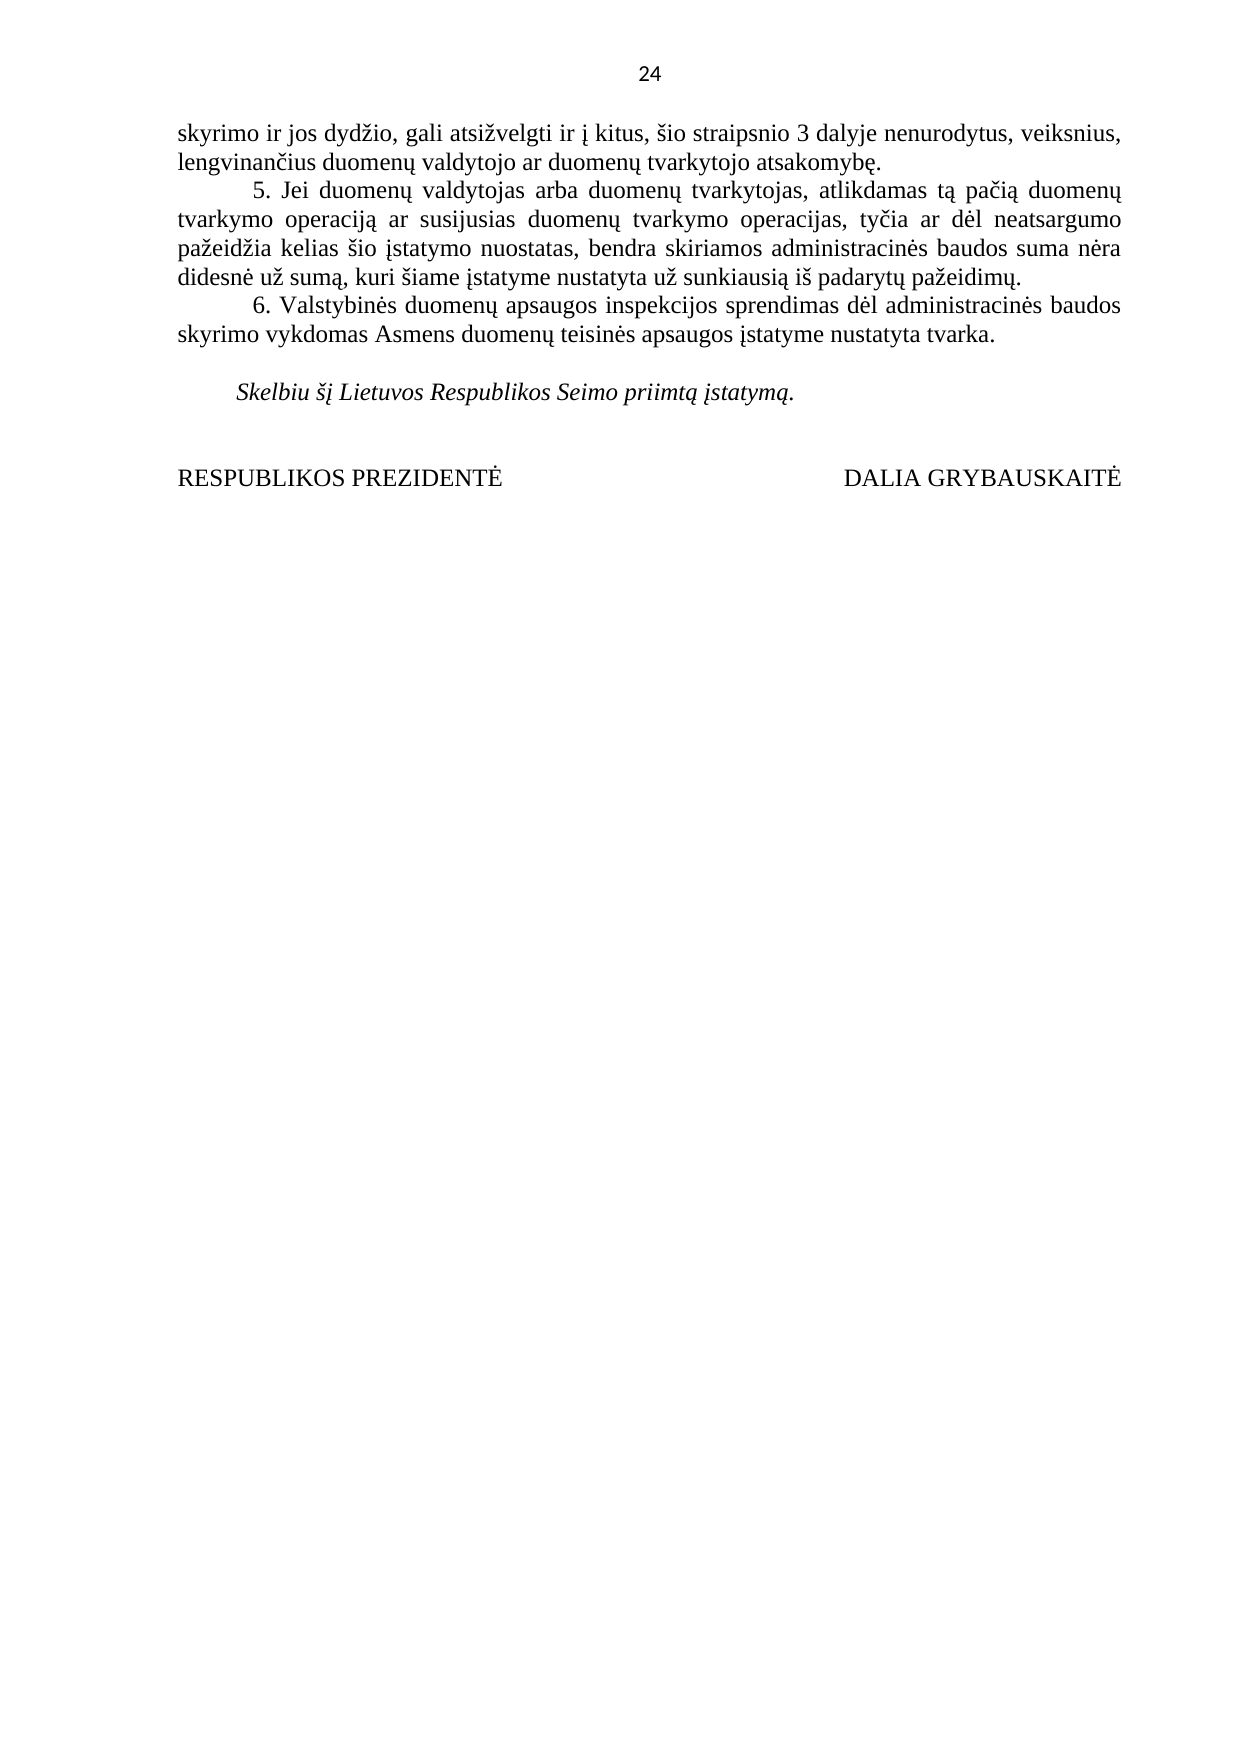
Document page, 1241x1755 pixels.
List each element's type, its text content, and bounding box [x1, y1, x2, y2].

text Skelbiu šį Lietuvos Respublikos Seimo priimtą įstatymą. [177, 377, 1122, 406]
text skyrimo ir jos dydžio, gali atsižvelgti ir į kitus, šio straipsnio 3 dalyje nenurodytus, veiksnius, lengvinančius duomenų valdytojo ar duomenų tvarkytojo atsakomybę. [177, 118, 1122, 176]
text 6. Valstybinės duomenų apsaugos inspekcijos sprendimas dėl administracinės baudos skyrimo vykdomas Asmens duomenų teisinės apsaugos įstatyme nustatyta tvarka. [177, 291, 1122, 348]
text 5. Jei duomenų valdytojas arba duomenų tvarkytojas, atlikdamas tą pačią duomenų tvarkymo operaciją ar susijusias duomenų tvarkymo operacijas, tyčia ar dėl neatsargumo pažeidžia kelias šio įstatymo nuostatas, bendra skiriamos administracinės baudos suma nėra didesnė už sumą, kuri šiame įstatyme nustatyta už sunkiausią iš padarytų pažeidimų. [177, 176, 1122, 291]
text RESPUBLIKOS PREZIDENTĖ DALIA GRYBAUSKAITĖ [177, 463, 1122, 492]
